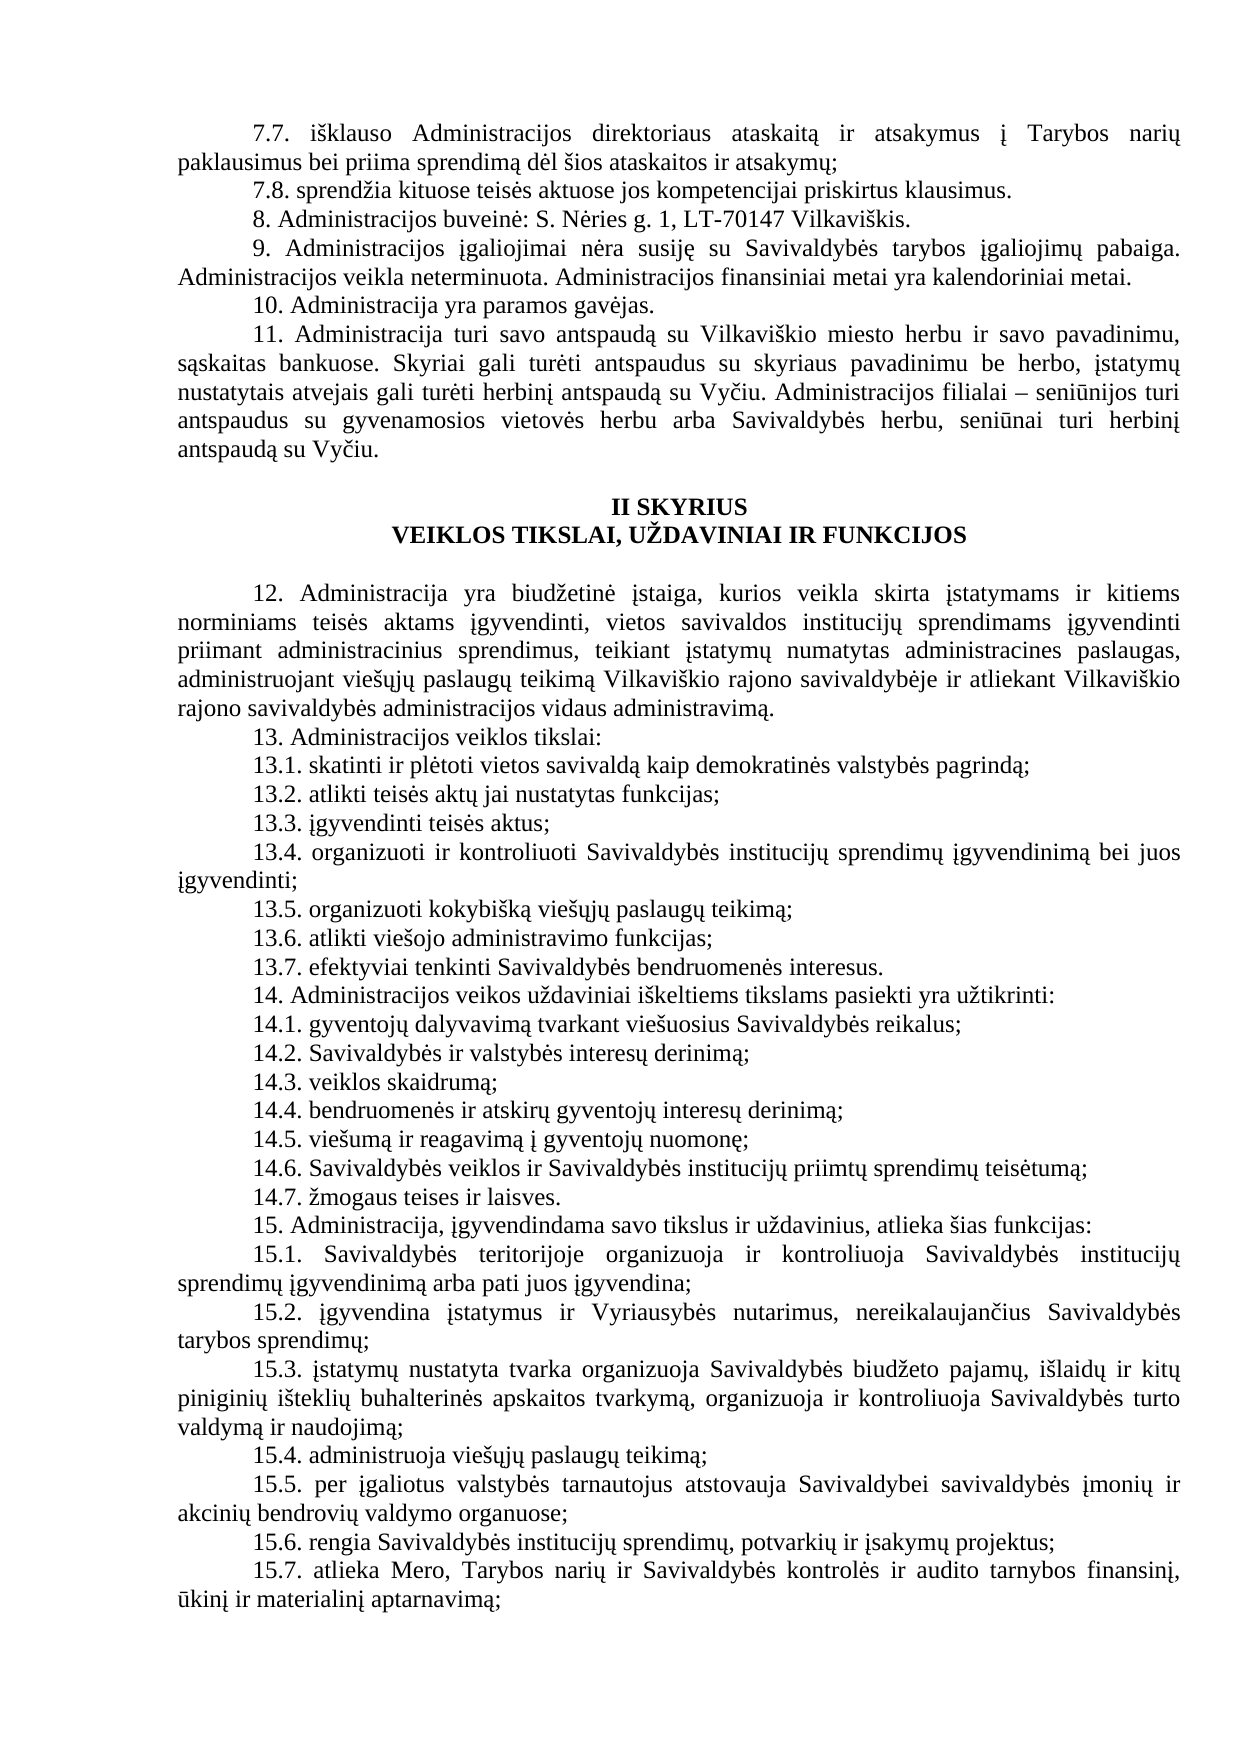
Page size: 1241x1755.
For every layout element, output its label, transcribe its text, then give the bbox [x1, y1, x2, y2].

text 15.7. atlieka Mero, Tarybos narių ir Savivaldybės kontrolės ir audito tarnybos finansinį, ūkinį ir materialinį aptarnavimą; [177, 1556, 1181, 1613]
text 7.7. išklauso Administracijos direktoriaus ataskaitą ir atsakymus į Tarybos narių paklausimus bei priima sprendimą dėl šios ataskaitos ir atsakymų; [177, 118, 1181, 176]
text 15. Administracija, įgyvendindama savo tikslus ir uždavinius, atlieka šias funkcijas: [177, 1211, 1181, 1239]
text 13.4. organizuoti ir kontroliuoti Savivaldybės institucijų sprendimų įgyvendinimą bei juos įgyvendinti; [177, 837, 1181, 894]
text 14. Administracijos veikos uždaviniai iškeltiems tikslams pasiekti yra užtikrinti: [177, 981, 1181, 1009]
text 14.7. žmogaus teises ir laisves. [177, 1182, 1181, 1211]
text 10. Administracija yra paramos gavėjas. [177, 291, 1181, 319]
text 13.3. įgyvendinti teisės aktus; [177, 808, 1181, 837]
text VEIKLOS TIKSLAI, UŽDAVINIAI IR FUNKCIJOS [177, 521, 1181, 549]
text 15.6. rengia Savivaldybės institucijų sprendimų, potvarkių ir įsakymų projektus; [177, 1527, 1181, 1556]
text 13. Administracijos veiklos tikslai: [177, 722, 1181, 751]
text 13.2. atlikti teisės aktų jai nustatytas funkcijas; [177, 779, 1181, 808]
text 15.4. administruoja viešųjų paslaugų teikimą; [177, 1441, 1181, 1469]
text 11. Administracija turi savo antspaudą su Vilkaviškio miesto herbu ir savo pavadinimu, sąskaitas bankuose. Skyriai gali turėti antspaudus su skyriaus pavadinimu be herbo, įstatymų nustatytais atvejais gali turėti herbinį antspaudą su Vyčiu. Administracijos filialai – seniūnijos turi antspaudus su gyvenamosios vietovės herbu arba Savivaldybės herbu, seniūnai turi herbinį antspaudą su Vyčiu. [177, 319, 1181, 463]
text 15.5. per įgaliotus valstybės tarnautojus atstovauja Savivaldybei savivaldybės įmonių ir akcinių bendrovių valdymo organuose; [177, 1469, 1181, 1527]
text 14.6. Savivaldybės veiklos ir Savivaldybės institucijų priimtų sprendimų teisėtumą; [177, 1153, 1181, 1182]
text 15.1. Savivaldybės teritorijoje organizuoja ir kontroliuoja Savivaldybės institucijų sprendimų įgyvendinimą arba pati juos įgyvendina; [177, 1239, 1181, 1297]
text 8. Administracijos buveinė: S. Nėries g. 1, LT-70147 Vilkaviškis. [177, 204, 1181, 233]
text 15.2. įgyvendina įstatymus ir Vyriausybės nutarimus, nereikalaujančius Savivaldybės tarybos sprendimų; [177, 1297, 1181, 1354]
text 12. Administracija yra biudžetinė įstaiga, kurios veikla skirta įstatymams ir kitiems norminiams teisės aktams įgyvendinti, vietos savivaldos institucijų sprendimams įgyvendinti priimant administracinius sprendimus, teikiant įstatymų numatytas administracines paslaugas, administruojant viešųjų paslaugų teikimą Vilkaviškio rajono savivaldybėje ir atliekant Vilkaviškio rajono savivaldybės administracijos vidaus administravimą. [177, 578, 1181, 722]
text 14.4. bendruomenės ir atskirų gyventojų interesų derinimą; [177, 1096, 1181, 1124]
text 15.3. įstatymų nustatyta tvarka organizuoja Savivaldybės biudžeto pajamų, išlaidų ir kitų piniginių išteklių buhalterinės apskaitos tvarkymą, organizuoja ir kontroliuoja Savivaldybės turto valdymą ir naudojimą; [177, 1354, 1181, 1441]
text 7.8. sprendžia kituose teisės aktuose jos kompetencijai priskirtus klausimus. [177, 176, 1181, 204]
text 13.7. efektyviai tenkinti Savivaldybės bendruomenės interesus. [177, 952, 1181, 981]
text 13.1. skatinti ir plėtoti vietos savivaldą kaip demokratinės valstybės pagrindą; [177, 751, 1181, 779]
text 14.1. gyventojų dalyvavimą tvarkant viešuosius Savivaldybės reikalus; [177, 1009, 1181, 1038]
text 14.3. veiklos skaidrumą; [177, 1067, 1181, 1096]
text II SKYRIUS [177, 492, 1181, 521]
text 14.2. Savivaldybės ir valstybės interesų derinimą; [177, 1038, 1181, 1067]
text 13.5. organizuoti kokybišką viešųjų paslaugų teikimą; [177, 894, 1181, 923]
text 14.5. viešumą ir reagavimą į gyventojų nuomonę; [177, 1124, 1181, 1153]
text 9. Administracijos įgaliojimai nėra susiję su Savivaldybės tarybos įgaliojimų pabaiga. Administracijos veikla neterminuota. Administracijos finansiniai metai yra kalendoriniai metai. [177, 233, 1181, 291]
text 13.6. atlikti viešojo administravimo funkcijas; [177, 923, 1181, 952]
